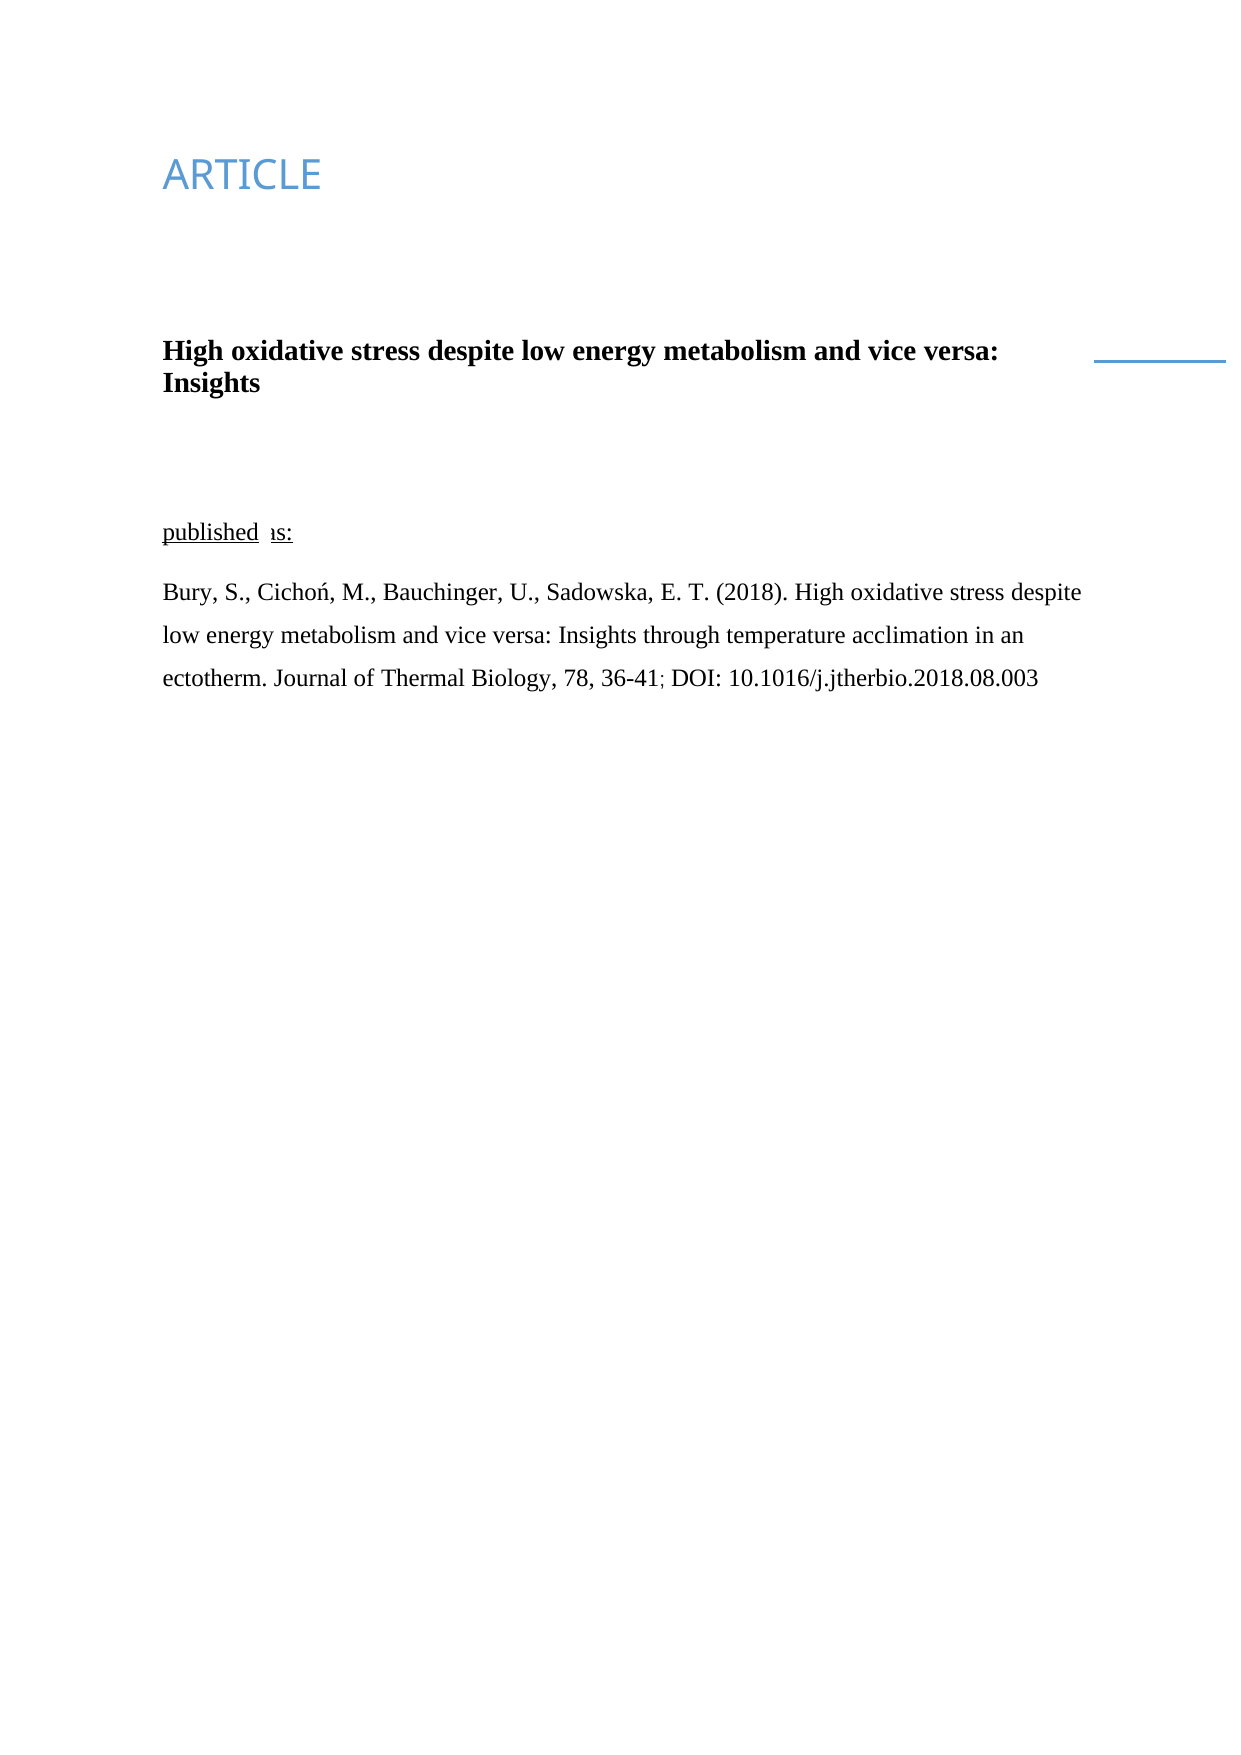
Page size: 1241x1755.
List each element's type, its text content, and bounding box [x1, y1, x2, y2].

text ARTICLE III [162, 153, 340, 195]
text published as: [162, 518, 296, 546]
text low energy metabolism and vice versa: Insights through temperature acclimation in an ectotherm. Journal of Thermal Biology, 78, 36-41; DOI: 10.1016/j.jtherbio.2018.08.003 [162, 606, 1042, 692]
text Bury, S., Cichoń, M., Bauchinger, U., Sadowska, E. T. (2018). High oxidative stress despite [162, 578, 1087, 606]
text High oxidative stress despite low energy metabolism and vice versa: Insights [162, 335, 1094, 399]
